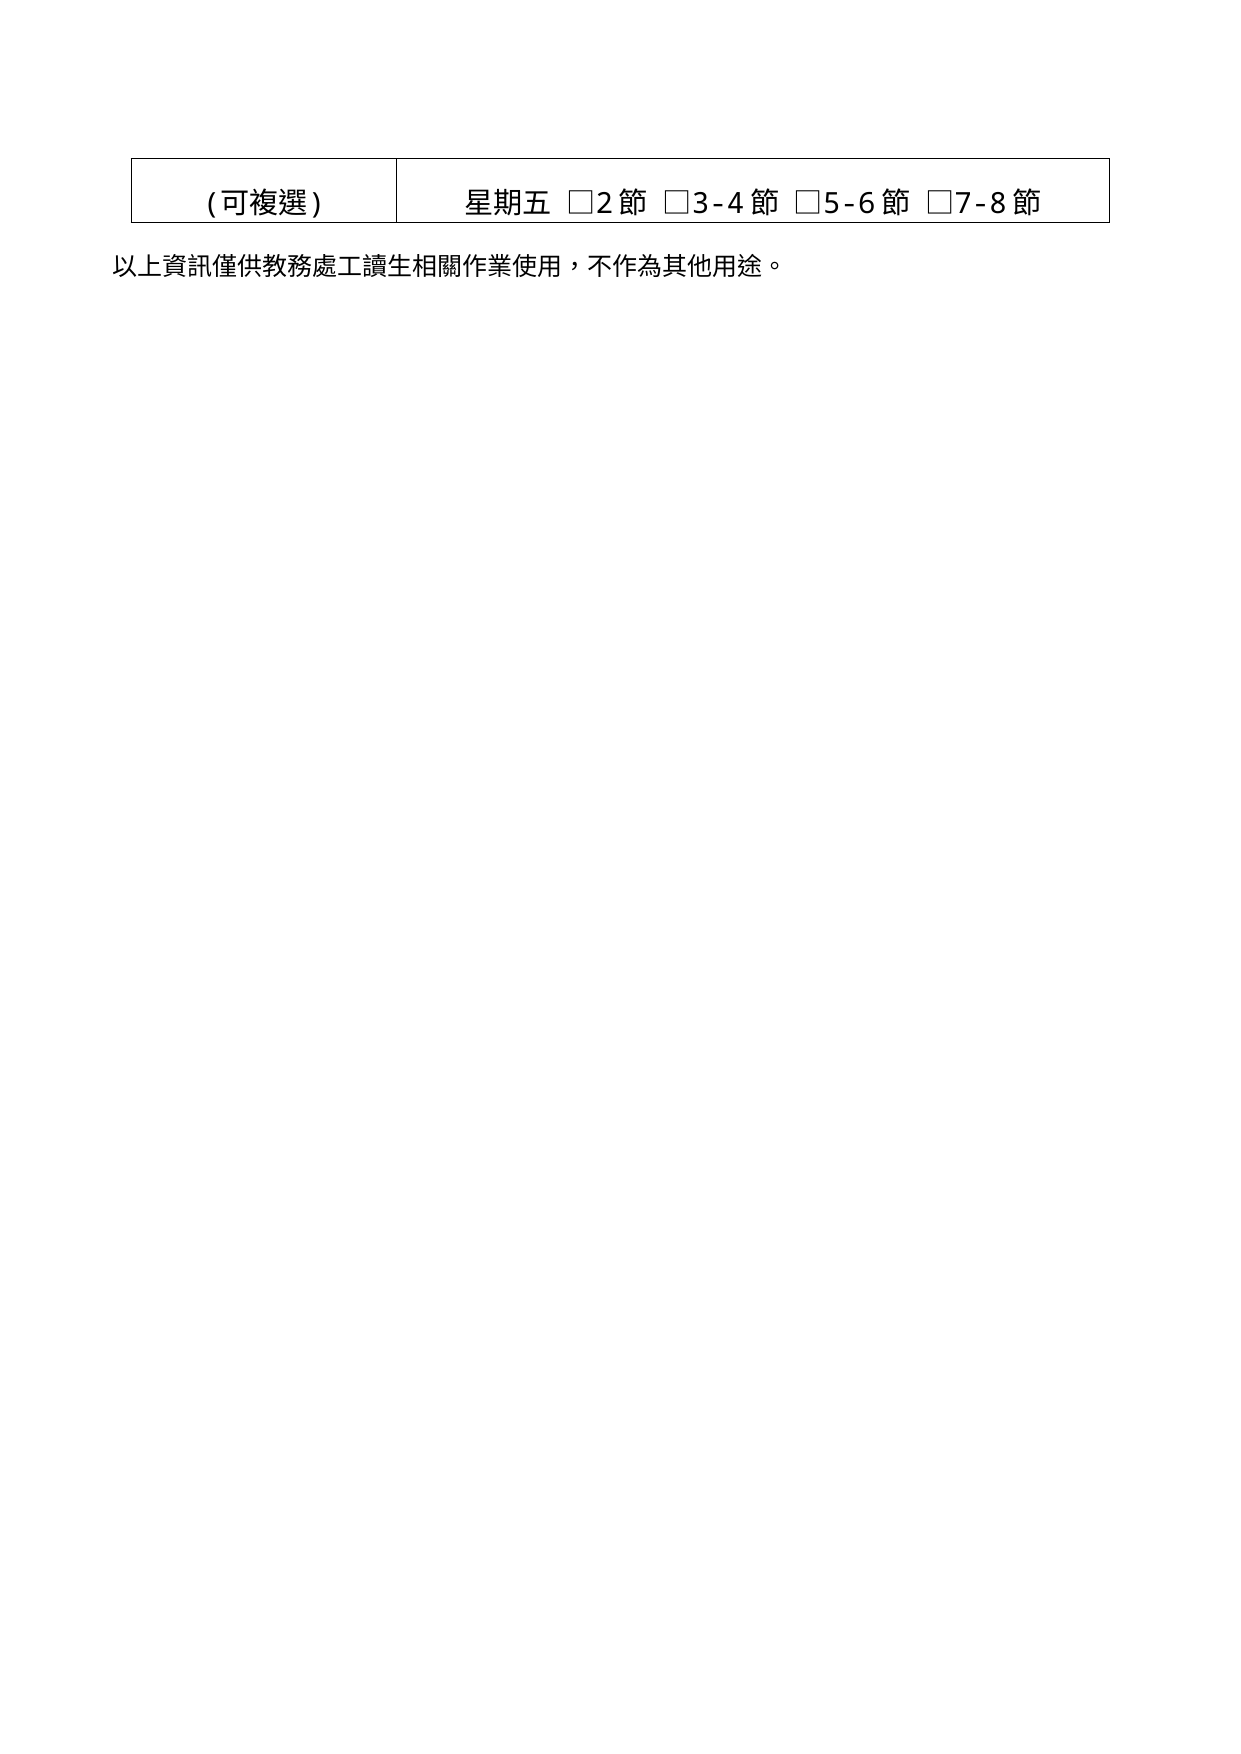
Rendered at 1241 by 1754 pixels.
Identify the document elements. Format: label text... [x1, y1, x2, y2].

table_cell 星期五 □2節 □3-4節 □5-6節 □7-8節 [397, 159, 1109, 222]
table_cell (可複選) [132, 159, 396, 222]
text 以上資訊僅供教務處工讀生相關作業使用，不作為其他用途。 [112, 223, 1128, 285]
